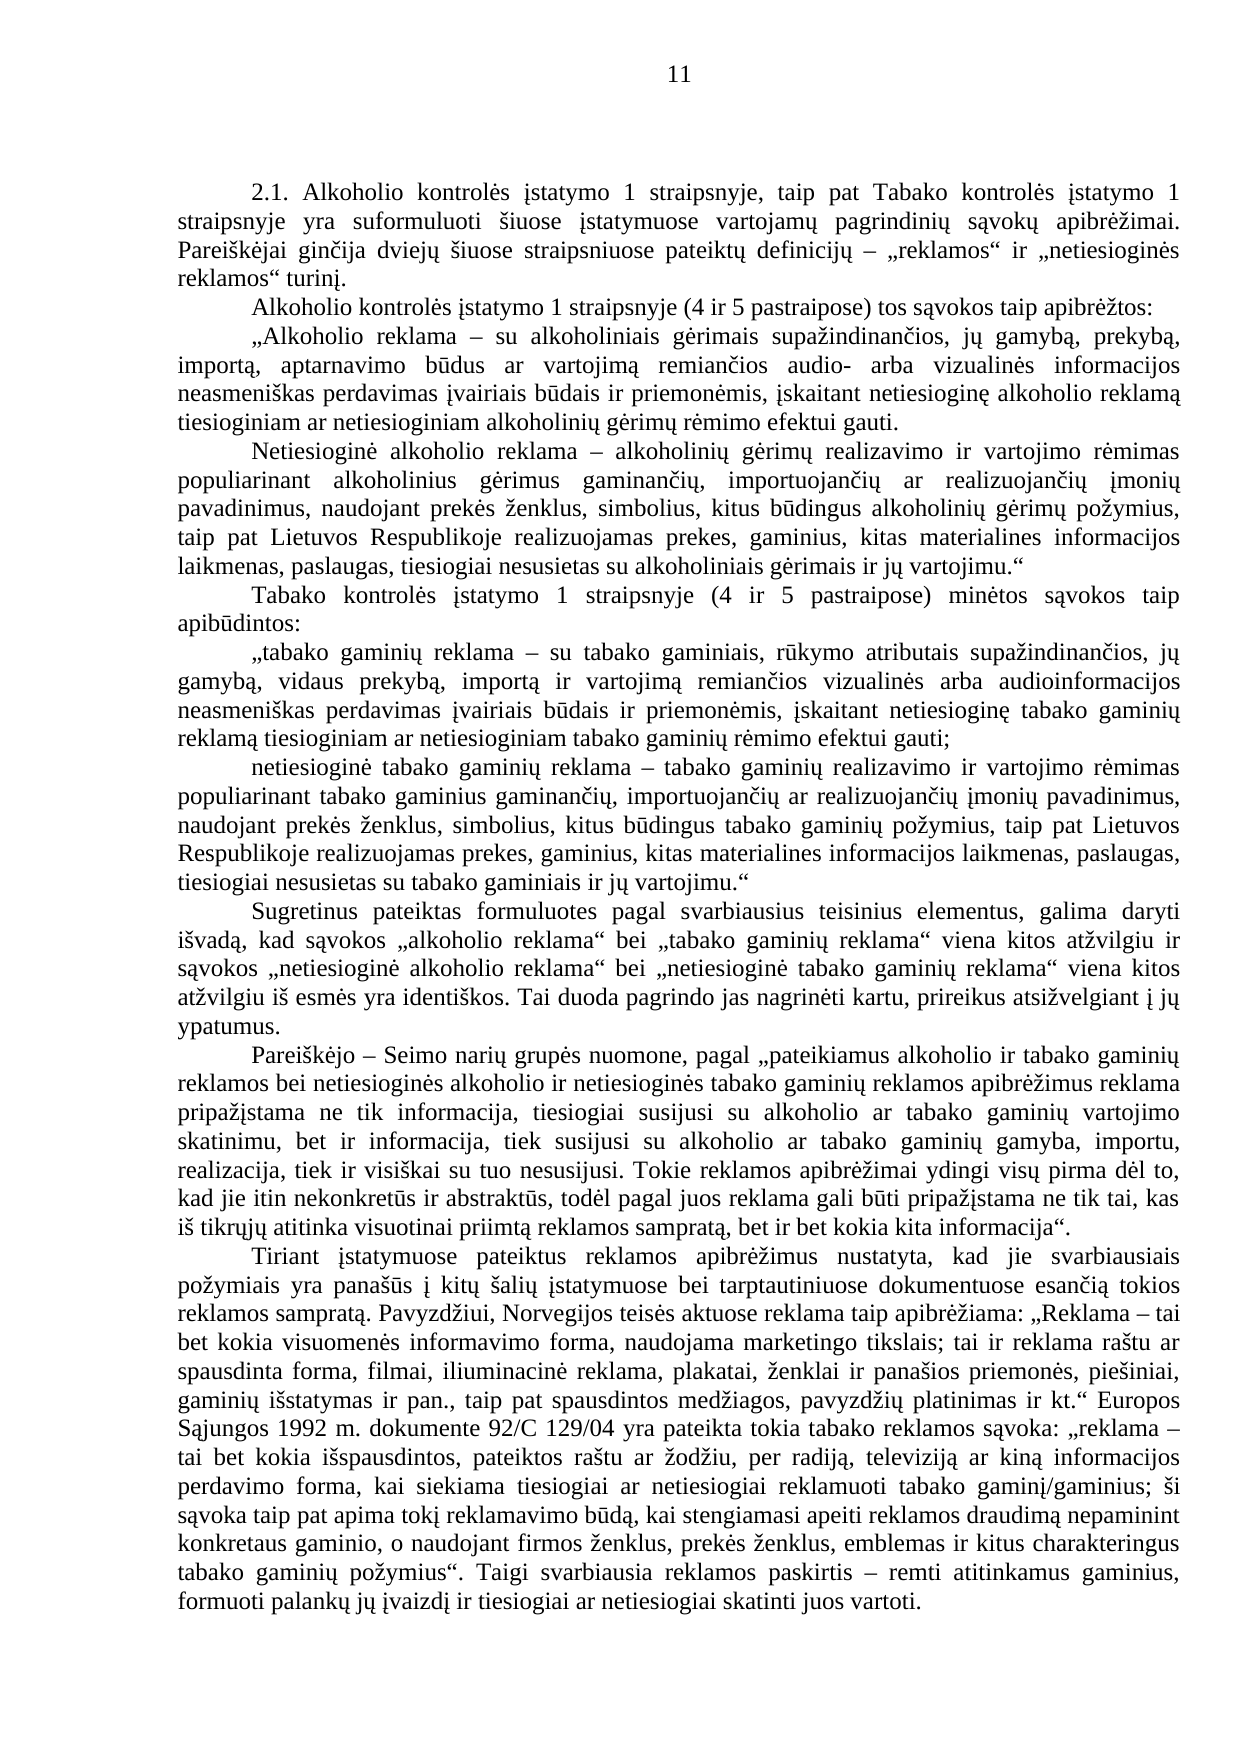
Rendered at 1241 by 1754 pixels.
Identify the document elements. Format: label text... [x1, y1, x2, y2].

text Alkoholio kontrolės įstatymo 1 straipsnyje (4 ir 5 pastraipose) tos sąvokos taip apibrėžtos: [177, 292, 1181, 321]
text Tiriant įstatymuose pateiktus reklamos apibrėžimus nustatyta, kad jie svarbiausiais požymiais yra panašūs į kitų šalių įstatymuose bei tarptautiniuose dokumentuose esančią tokios reklamos sampratą. Pavyzdžiui, Norvegijos teisės aktuose reklama taip apibrėžiama: „Reklama – tai bet kokia visuomenės informavimo forma, naudojama marketingo tikslais; tai ir reklama raštu ar spausdinta forma, filmai, iliuminacinė reklama, plakatai, ženklai ir panašios priemonės, piešiniai, gaminių išstatymas ir pan., taip pat spausdintos medžiagos, pavyzdžių platinimas ir kt.“ Europos Sąjungos 1992 m. dokumente 92/C 129/04 yra pateikta tokia tabako reklamos sąvoka: „reklama – tai bet kokia išspausdintos, pateiktos raštu ar žodžiu, per radiją, televiziją ar kiną informacijos perdavimo forma, kai siekiama tiesiogiai ar netiesiogiai reklamuoti tabako gaminį/gaminius; ši sąvoka taip pat apima tokį reklamavimo būdą, kai stengiamasi apeiti reklamos draudimą nepaminint konkretaus gaminio, o naudojant firmos ženklus, prekės ženklus, emblemas ir kitus charakteringus tabako gaminių požymius“. Taigi svarbiausia reklamos paskirtis – remti atitinkamus gaminius, formuoti palankų jų įvaizdį ir tiesiogiai ar netiesiogiai skatinti juos vartoti. [177, 1241, 1181, 1615]
text netiesioginė tabako gaminių reklama – tabako gaminių realizavimo ir vartojimo rėmimas populiarinant tabako gaminius gaminančių, importuojančių ar realizuojančių įmonių pavadinimus, naudojant prekės ženklus, simbolius, kitus būdingus tabako gaminių požymius, taip pat Lietuvos Respublikoje realizuojamas prekes, gaminius, kitas materialines informacijos laikmenas, paslaugas, tiesiogiai nesusietas su tabako gaminiais ir jų vartojimu.“ [177, 752, 1181, 896]
text Pareiškėjo – Seimo narių grupės nuomone, pagal „pateikiamus alkoholio ir tabako gaminių reklamos bei netiesioginės alkoholio ir netiesioginės tabako gaminių reklamos apibrėžimus reklama pripažįstama ne tik informacija, tiesiogiai susijusi su alkoholio ar tabako gaminių vartojimo skatinimu, bet ir informacija, tiek susijusi su alkoholio ar tabako gaminių gamyba, importu, realizacija, tiek ir visiškai su tuo nesusijusi. Tokie reklamos apibrėžimai ydingi visų pirma dėl to, kad jie itin nekonkretūs ir abstraktūs, todėl pagal juos reklama gali būti pripažįstama ne tik tai, kas iš tikrųjų atitinka visuotinai priimtą reklamos sampratą, bet ir bet kokia kita informacija“. [177, 1040, 1181, 1241]
text „Alkoholio reklama – su alkoholiniais gėrimais supažindinančios, jų gamybą, prekybą, importą, aptarnavimo būdus ar vartojimą remiančios audio- arba vizualinės informacijos neasmeniškas perdavimas įvairiais būdais ir priemonėmis, įskaitant netiesioginę alkoholio reklamą tiesioginiam ar netiesioginiam alkoholinių gėrimų rėmimo efektui gauti. [177, 321, 1181, 436]
text „tabako gaminių reklama – su tabako gaminiais, rūkymo atributais supažindinančios, jų gamybą, vidaus prekybą, importą ir vartojimą remiančios vizualinės arba audioinformacijos neasmeniškas perdavimas įvairiais būdais ir priemonėmis, įskaitant netiesioginę tabako gaminių reklamą tiesioginiam ar netiesioginiam tabako gaminių rėmimo efektui gauti; [177, 637, 1181, 752]
text Sugretinus pateiktas formuluotes pagal svarbiausius teisinius elementus, galima daryti išvadą, kad sąvokos „alkoholio reklama“ bei „tabako gaminių reklama“ viena kitos atžvilgiu ir sąvokos „netiesioginė alkoholio reklama“ bei „netiesioginė tabako gaminių reklama“ viena kitos atžvilgiu iš esmės yra identiškos. Tai duoda pagrindo jas nagrinėti kartu, prireikus atsižvelgiant į jų ypatumus. [177, 896, 1181, 1040]
text Netiesioginė alkoholio reklama – alkoholinių gėrimų realizavimo ir vartojimo rėmimas populiarinant alkoholinius gėrimus gaminančių, importuojančių ar realizuojančių įmonių pavadinimus, naudojant prekės ženklus, simbolius, kitus būdingus alkoholinių gėrimų požymius, taip pat Lietuvos Respublikoje realizuojamas prekes, gaminius, kitas materialines informacijos laikmenas, paslaugas, tiesiogiai nesusietas su alkoholiniais gėrimais ir jų vartojimu.“ [177, 436, 1181, 580]
text Tabako kontrolės įstatymo 1 straipsnyje (4 ir 5 pastraipose) minėtos sąvokos taip apibūdintos: [177, 580, 1181, 637]
text 2.1. Alkoholio kontrolės įstatymo 1 straipsnyje, taip pat Tabako kontrolės įstatymo 1 straipsnyje yra suformuluoti šiuose įstatymuose vartojamų pagrindinių sąvokų apibrėžimai. Pareiškėjai ginčija dviejų šiuose straipsniuose pateiktų definicijų – „reklamos“ ir „netiesioginės reklamos“ turinį. [177, 177, 1181, 292]
